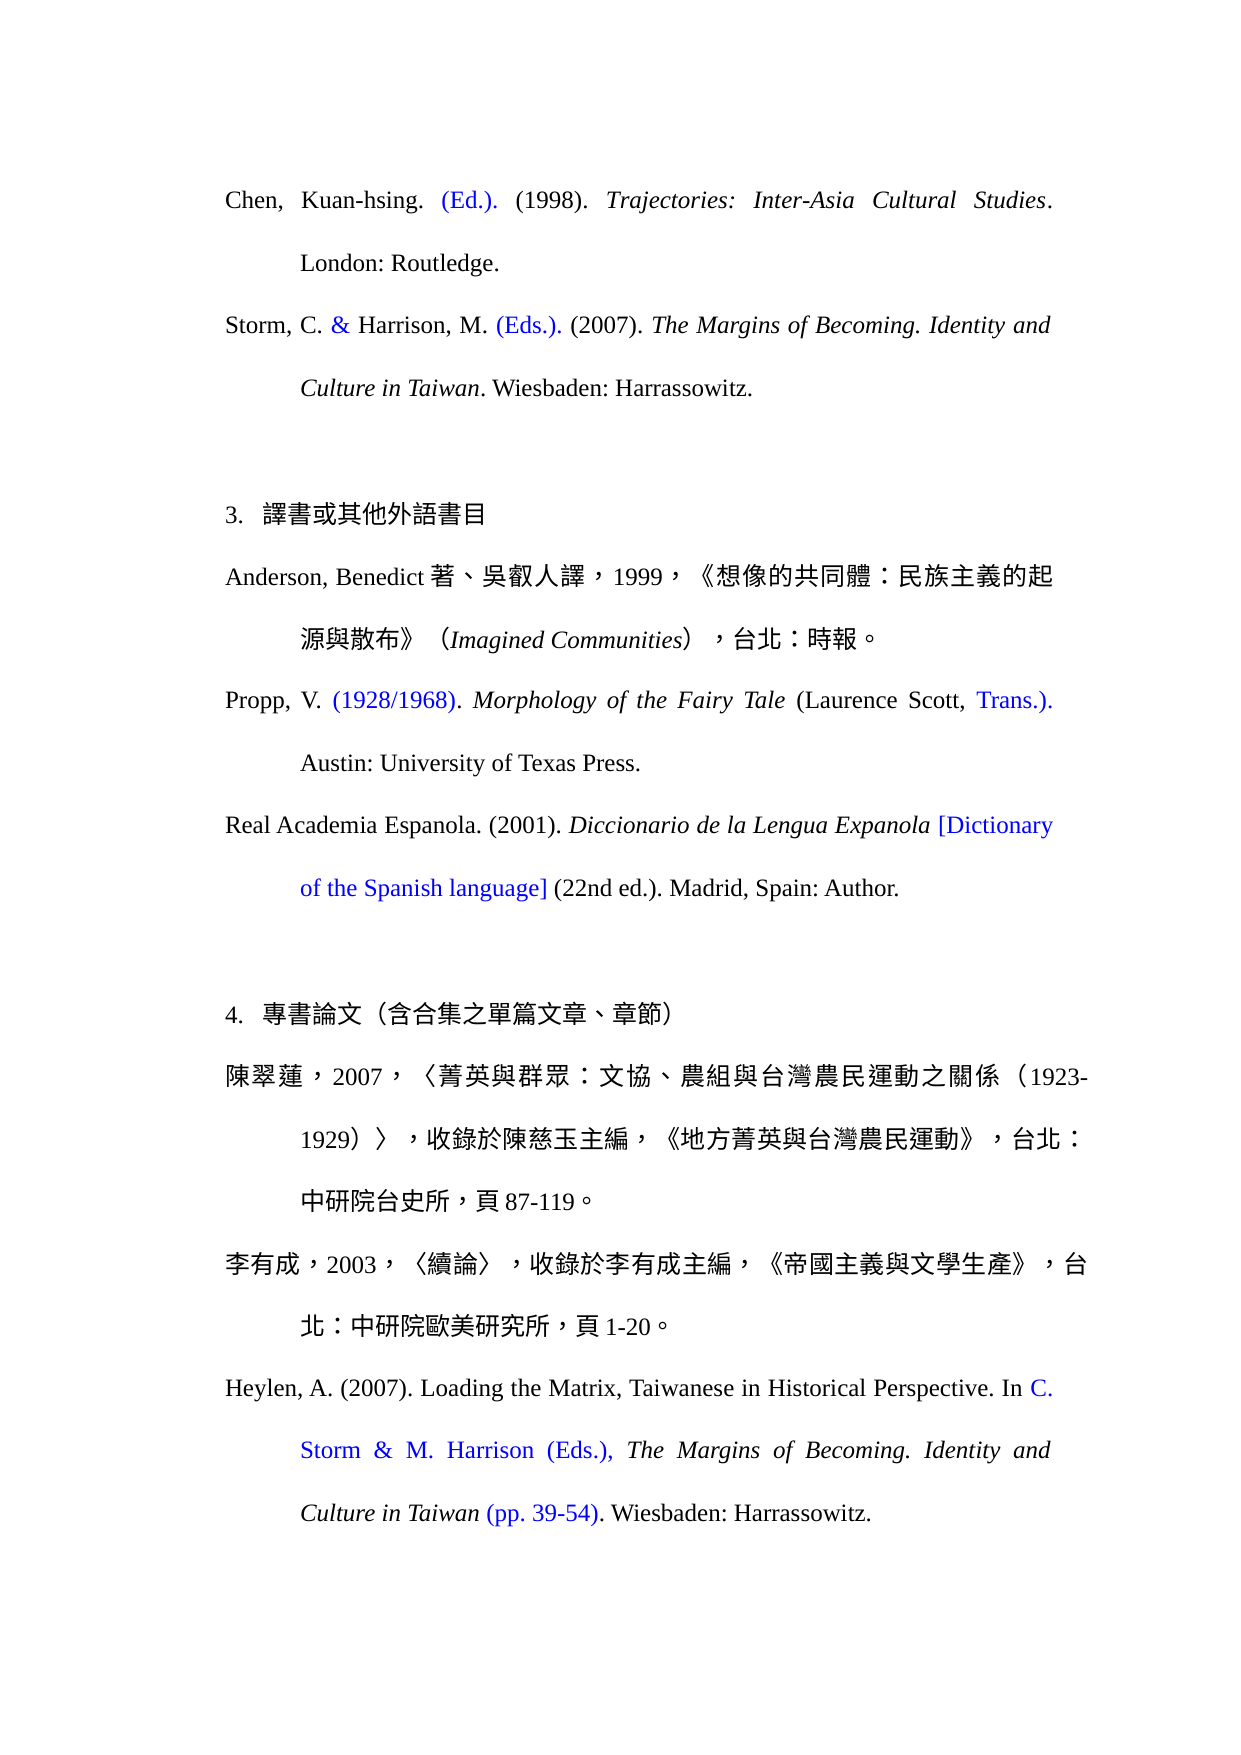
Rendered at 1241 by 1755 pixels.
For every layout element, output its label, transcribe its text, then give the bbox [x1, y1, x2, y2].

text Propp, V. (1928/1968). Morphology of the Fairy Tale (Laurence Scott, Trans.). Austin: University of Texas Press. [225, 658, 1053, 783]
text Real Academia Espanola. (2001). Diccionario de la Lengua Expanola [Dictionary of the Spanish language] (22nd ed.). Madrid, Spain: Author. [225, 783, 1053, 908]
list 專書論文（含合集之單篇文章、章節） [225, 971, 1053, 1033]
text Anderson, Benedict著、吳叡人譯，1999，《想像的共同體：民族主義的起源與散布》（Imagined Communities），台北：時報。 [225, 533, 1053, 658]
text 陳翠蓮，2007，〈菁英與群眾：文協、農組與台灣農民運動之關係（1923-1929）〉，收錄於陳慈玉主編，《地方菁英與台灣農民運動》，台北：中研院台史所，頁87-119。 [225, 1033, 1088, 1221]
list 譯書或其他外語書目 [225, 471, 1053, 533]
text Heylen, A. (2007). Loading the Matrix, Taiwanese in Historical Perspective. In C. Storm & M. Harrison (Eds.), The Margins of Becoming. Identity and Culture in Taiwan (pp. 39-54). Wiesbaden: Harrassowitz. [225, 1346, 1053, 1533]
text Storm, C. & Harrison, M. (Eds.). (2007). The Margins of Becoming. Identity and Culture in Taiwan. Wiesbaden: Harrassowitz. [225, 283, 1053, 408]
text 李有成，2003，〈續論〉，收錄於李有成主編，《帝國主義與文學生產》，台北：中研院歐美研究所，頁1-20。 [225, 1221, 1088, 1346]
text Chen, Kuan-hsing. (Ed.). (1998). Trajectories: Inter-Asia Cultural Studies. London: Routledge. [225, 158, 1053, 283]
